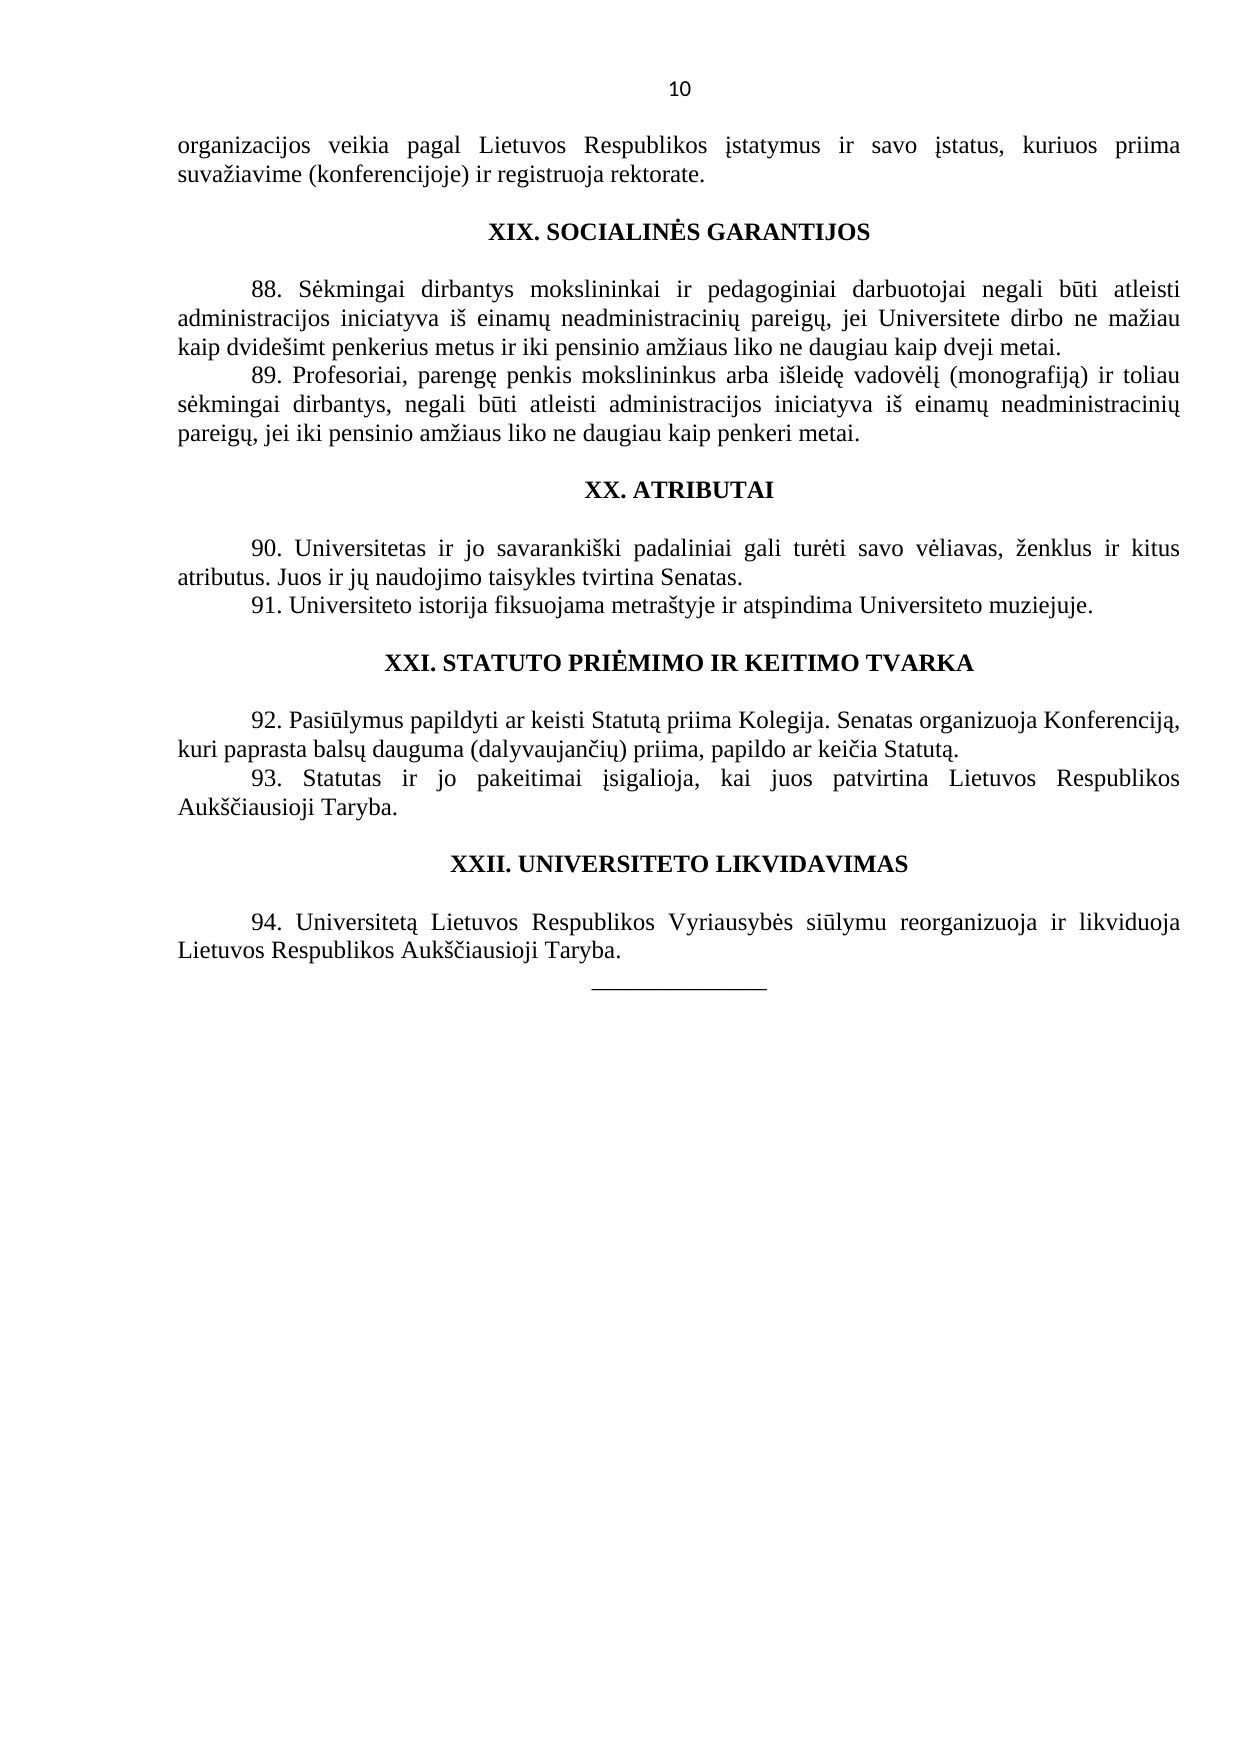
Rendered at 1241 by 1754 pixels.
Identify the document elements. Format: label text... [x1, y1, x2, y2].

text 91. Universiteto istorija fiksuojama metraštyje ir atspindima Universiteto muziejuje. [177, 591, 1181, 619]
text XIX. SOCIALINĖS GARANTIJOS [177, 217, 1181, 246]
text 94. Universitetą Lietuvos Respublikos Vyriausybės siūlymu reorganizuoja ir likviduoja Lietuvos Respublikos Aukščiausioji Taryba. [177, 907, 1181, 964]
text 92. Pasiūlymus papildyti ar keisti Statutą priima Kolegija. Senatas organizuoja Konferenciją, kuri paprasta balsų dauguma (dalyvaujančių) priima, papildo ar keičia Statutą. [177, 706, 1181, 763]
text 90. Universitetas ir jo savarankiški padaliniai gali turėti savo vėliavas, ženklus ir kitus atributus. Juos ir jų naudojimo taisykles tvirtina Senatas. [177, 533, 1181, 591]
text organizacijos veikia pagal Lietuvos Respublikos įstatymus ir savo įstatus, kuriuos priima suvažiavime (konferencijoje) ir registruoja rektorate. [177, 131, 1181, 188]
text XX. ATRIBUTAI [177, 476, 1181, 504]
text XXII. UNIVERSITETO LIKVIDAVIMAS [177, 849, 1181, 878]
text ______________ [177, 964, 1181, 993]
text 88. Sėkmingai dirbantys mokslininkai ir pedagoginiai darbuotojai negali būti atleisti administracijos iniciatyva iš einamų neadministracinių pareigų, jei Universitete dirbo ne mažiau kaip dvidešimt penkerius metus ir iki pensinio amžiaus liko ne daugiau kaip dveji metai. [177, 274, 1181, 361]
text 93. Statutas ir jo pakeitimai įsigalioja, kai juos patvirtina Lietuvos Respublikos Aukščiausioji Taryba. [177, 763, 1181, 821]
text 89. Profesoriai, parengę penkis mokslininkus arba išleidę vadovėlį (monografiją) ir toliau sėkmingai dirbantys, negali būti atleisti administracijos iniciatyva iš einamų neadministracinių pareigų, jei iki pensinio amžiaus liko ne daugiau kaip penkeri metai. [177, 361, 1181, 447]
text XXI. STATUTO PRIĖMIMO IR KEITIMO TVARKA [177, 648, 1181, 677]
